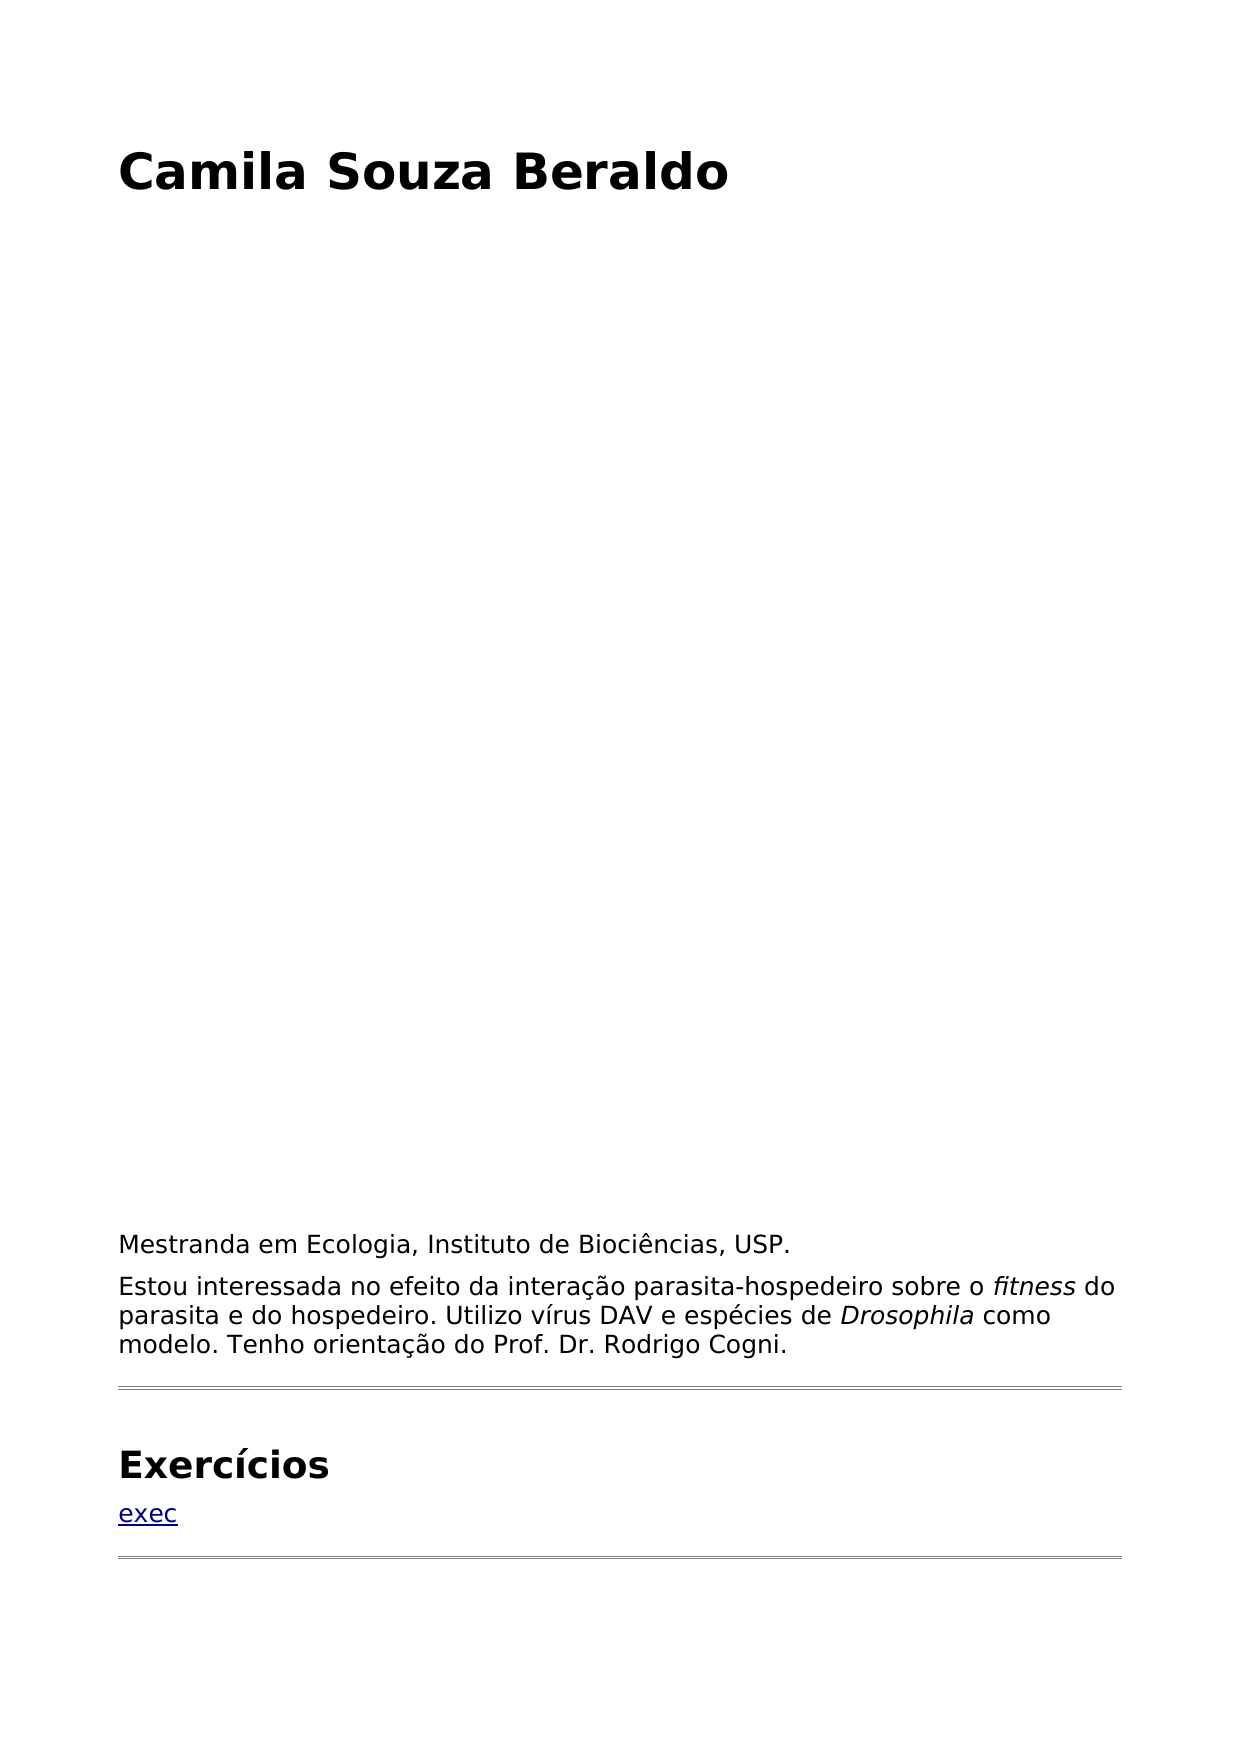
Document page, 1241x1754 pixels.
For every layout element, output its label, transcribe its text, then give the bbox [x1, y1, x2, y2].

text exec [118, 1499, 1122, 1529]
subtitle Exercícios [118, 1443, 1122, 1487]
subtitle Camila Souza Beraldo [118, 143, 1122, 201]
text Mestranda em Ecologia, Instituto de Biociências, USP. [118, 1230, 1122, 1259]
text Estou interessada no efeito da interação parasita-hospedeiro sobre o fitness do parasita e do hospedeiro. Utilizo vírus DAV e espécies de Drosophila como modelo. Tenho orientação do Prof. Dr. Rodrigo Cogni. [118, 1272, 1122, 1359]
